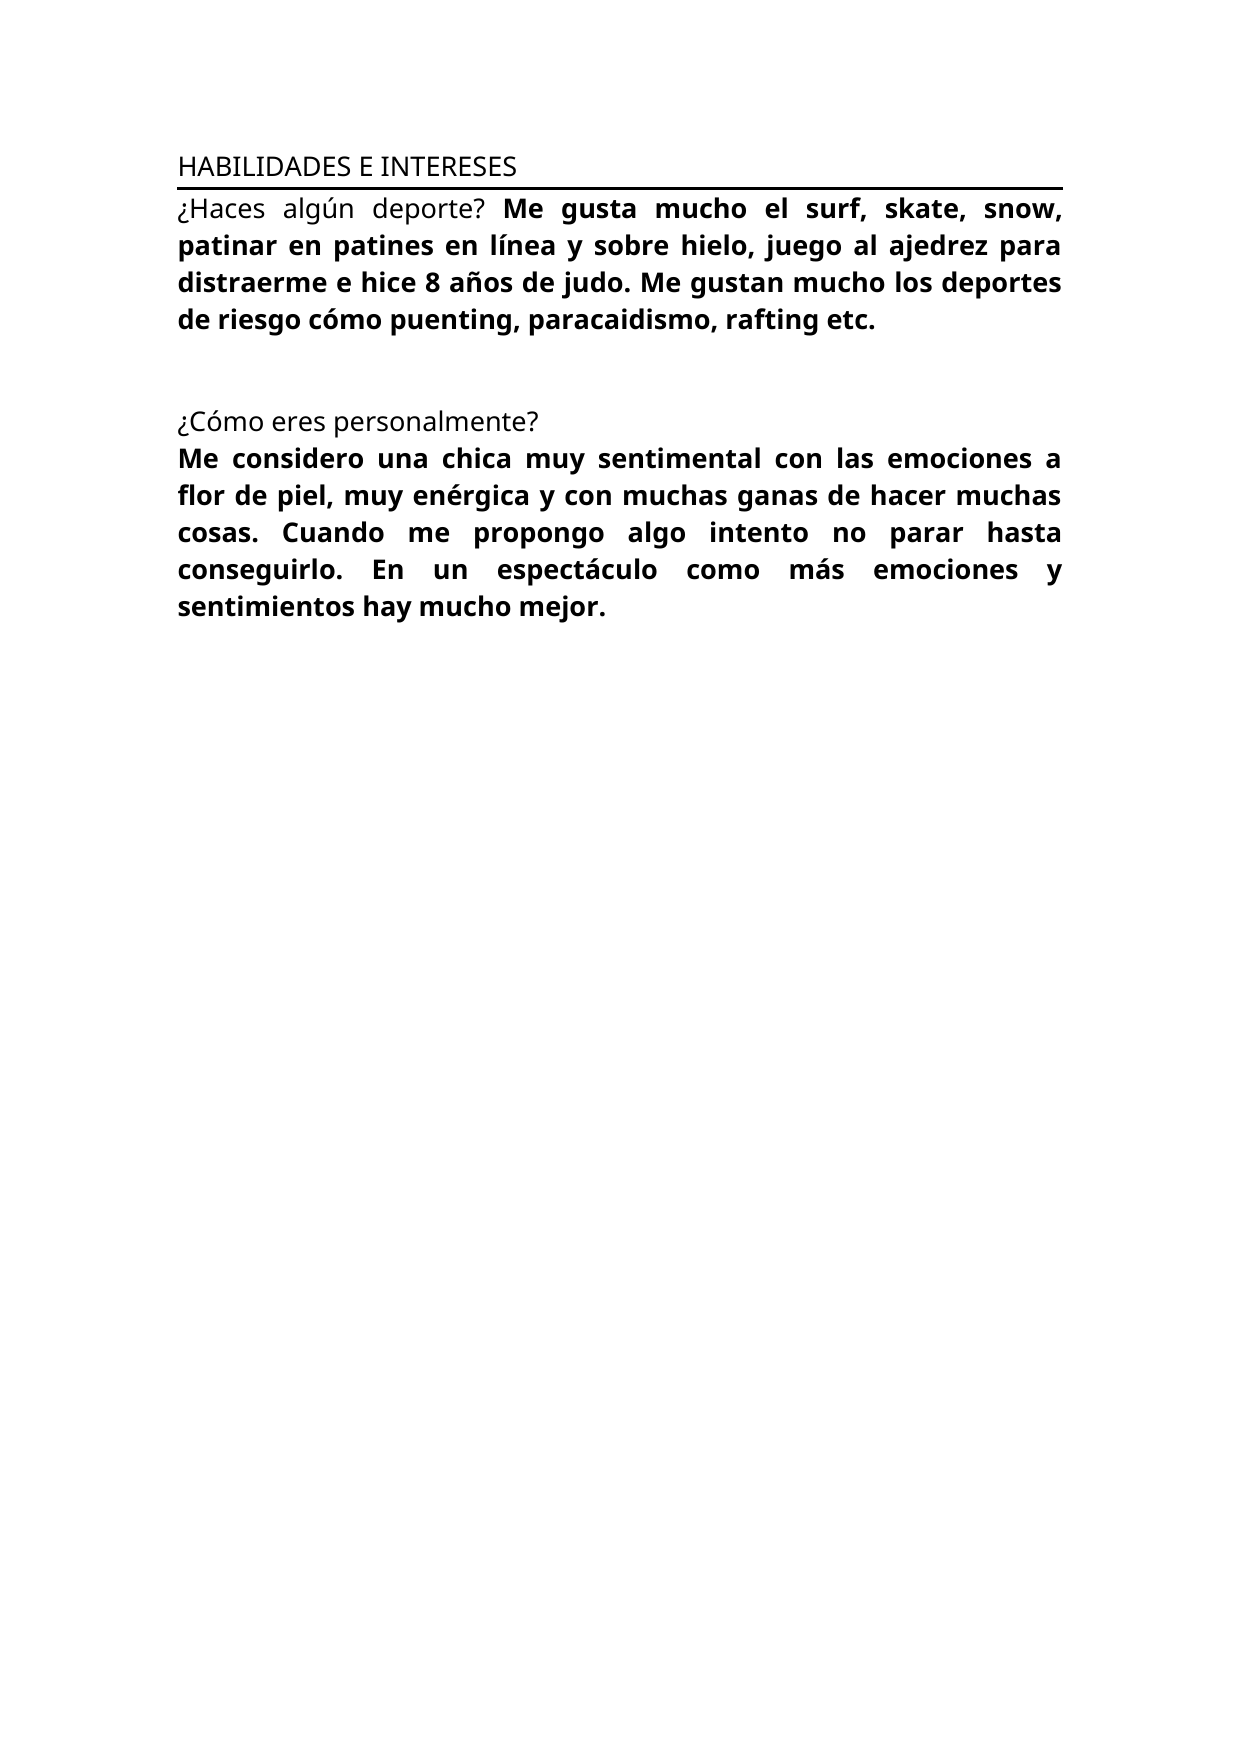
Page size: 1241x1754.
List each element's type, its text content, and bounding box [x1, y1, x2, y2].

text Me considero una chica muy sentimental con las emociones a flor de piel, muy enérgica y con muchas ganas de hacer muchas cosas. Cuando me propongo algo intento no parar hasta conseguirlo. En un espectáculo como más emociones y sentimientos hay mucho mejor. [177, 440, 1063, 624]
text ¿Haces algún deporte? Me gusta mucho el surf, skate, snow, patinar en patines en línea y sobre hielo, juego al ajedrez para distraerme e hice 8 años de judo. Me gustan mucho los deportes de riesgo cómo puenting, paracaidismo, rafting etc. [177, 190, 1063, 337]
text ¿Cómo eres personalmente? [177, 403, 1063, 440]
text HABILIDADES E INTERESES [177, 148, 1063, 187]
